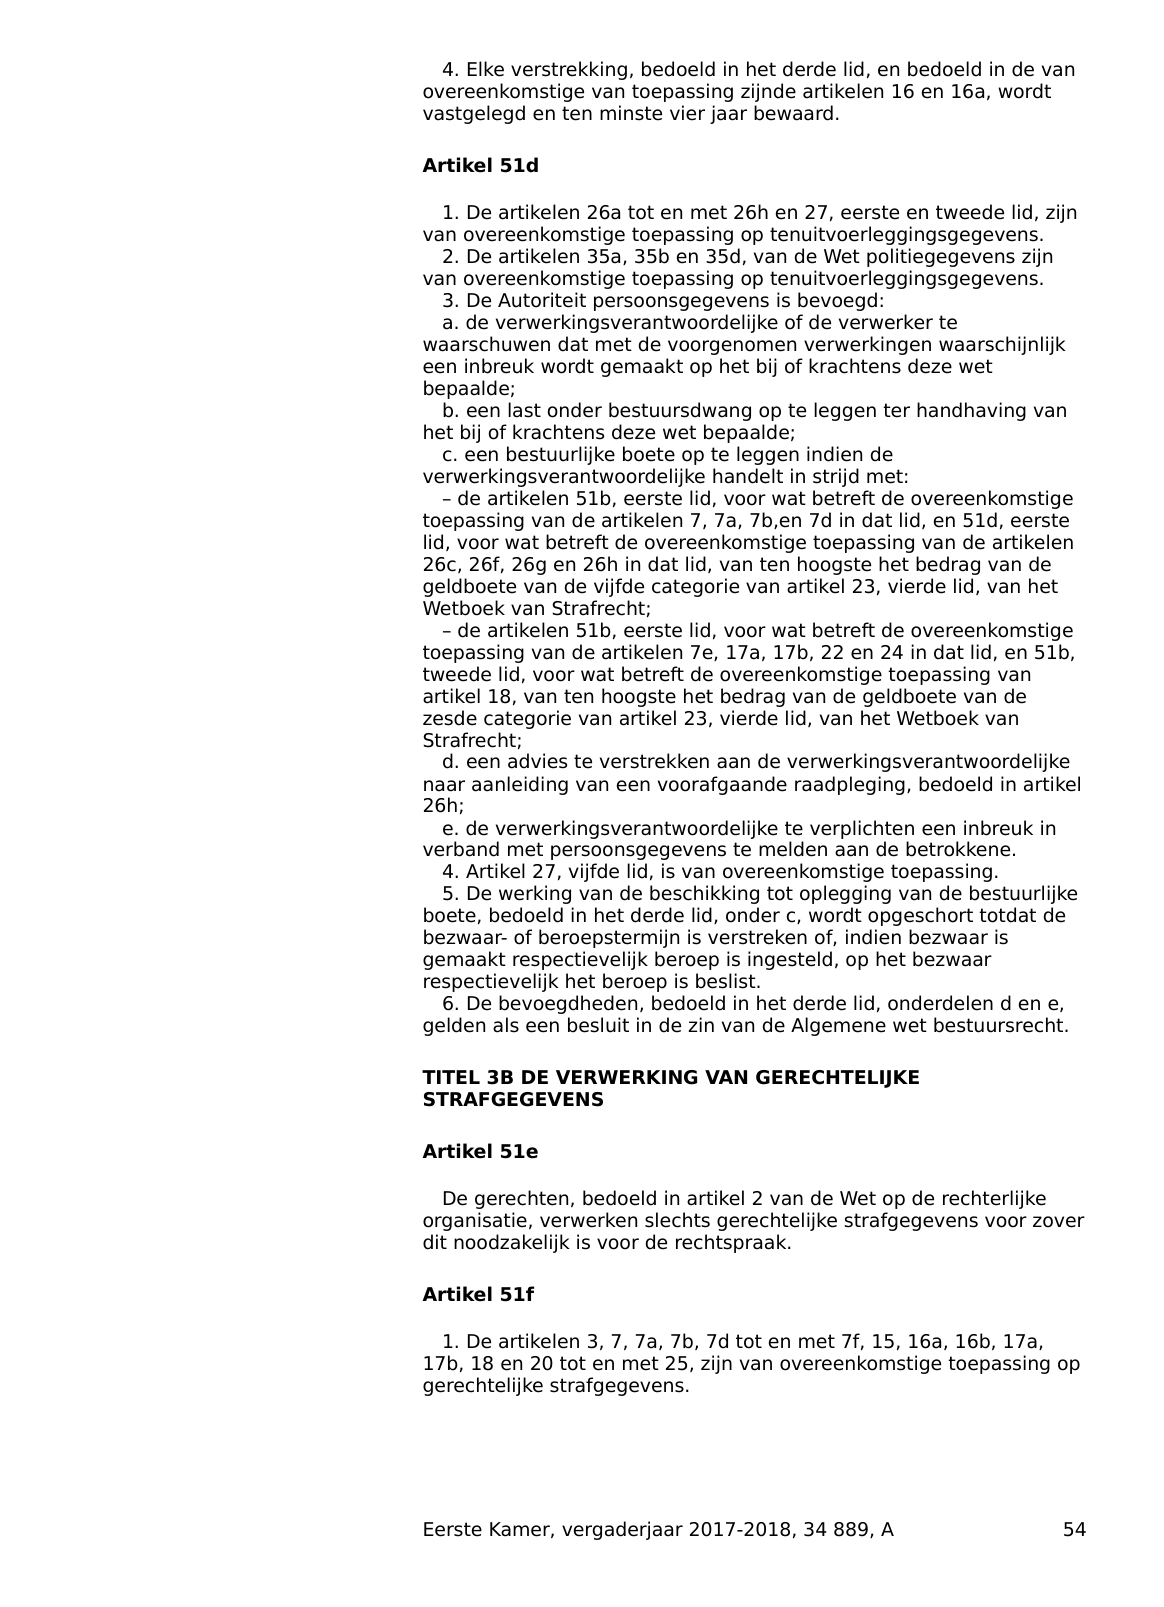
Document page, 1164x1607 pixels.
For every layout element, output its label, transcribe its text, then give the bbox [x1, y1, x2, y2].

text a. de verwerkingsverantwoordelijke of de verwerker te waarschuwen dat met de voorgenomen verwerkingen waarschijnlijk een inbreuk wordt gemaakt op het bij of krachtens deze wet bepaalde; [422, 312, 1087, 400]
text – de artikelen 51b, eerste lid, voor wat betreft de overeenkomstige toepassing van de artikelen 7e, 17a, 17b, 22 en 24 in dat lid, en 51b, tweede lid, voor wat betreft de overeenkomstige toepassing van artikel 18, van ten hoogste het bedrag van de geldboete van de zesde categorie van artikel 23, vierde lid, van het Wetboek van Strafrecht; [422, 619, 1087, 751]
text 2. De artikelen 35a, 35b en 35d, van de Wet politiegegevens zijn van overeenkomstige toepassing op tenuitvoerleggingsgegevens. [422, 246, 1087, 290]
text 4. Elke verstrekking, bedoeld in het derde lid, en bedoeld in de van overeenkomstige van toepassing zijnde artikelen 16 en 16a, wordt vastgelegd en ten minste vier jaar bewaard. [422, 59, 1087, 125]
text 4. Artikel 27, vijfde lid, is van overeenkomstige toepassing. [422, 861, 1087, 883]
text c. een bestuurlijke boete op te leggen indien de verwerkingsverantwoordelijke handelt in strijd met: [422, 444, 1087, 488]
text De gerechten, bedoeld in artikel 2 van de Wet op de rechterlijke organisatie, verwerken slechts gerechtelijke strafgegevens voor zover dit noodzakelijk is voor de rechtspraak. [422, 1188, 1087, 1254]
text d. een advies te verstrekken aan de verwerkingsverantwoordelijke naar aanleiding van een voorafgaande raadpleging, bedoeld in artikel 26h; [422, 751, 1087, 817]
subtitle TITEL 3B DE VERWERKING VAN GERECHTELIJKE STRAFGEGEVENS [422, 1067, 1087, 1111]
text e. de verwerkingsverantwoordelijke te verplichten een inbreuk in verband met persoonsgegevens te melden aan de betrokkene. [422, 817, 1087, 861]
text 3. De Autoriteit persoonsgegevens is bevoegd: [422, 290, 1087, 312]
text 1. De artikelen 26a tot en met 26h en 27, eerste en tweede lid, zijn van overeenkomstige toepassing op tenuitvoerleggingsgegevens. [422, 202, 1087, 246]
subtitle Artikel 51e [422, 1141, 1087, 1163]
text 6. De bevoegdheden, bedoeld in het derde lid, onderdelen d en e, gelden als een besluit in de zin van de Algemene wet bestuursrecht. [422, 993, 1087, 1037]
subtitle Artikel 51d [422, 155, 1087, 177]
text – de artikelen 51b, eerste lid, voor wat betreft de overeenkomstige toepassing van de artikelen 7, 7a, 7b,en 7d in dat lid, en 51d, eerste lid, voor wat betreft de overeenkomstige toepassing van de artikelen 26c, 26f, 26g en 26h in dat lid, van ten hoogste het bedrag van de geldboete van de vijfde categorie van artikel 23, vierde lid, van het Wetboek van Strafrecht; [422, 488, 1087, 619]
subtitle Artikel 51f [422, 1284, 1087, 1306]
text 1. De artikelen 3, 7, 7a, 7b, 7d tot en met 7f, 15, 16a, 16b, 17a, 17b, 18 en 20 tot en met 25, zijn van overeenkomstige toepassing op gerechtelijke strafgegevens. [422, 1331, 1087, 1397]
text 5. De werking van de beschikking tot oplegging van de bestuurlijke boete, bedoeld in het derde lid, onder c, wordt opgeschort totdat de bezwaar- of beroepstermijn is verstreken of, indien bezwaar is gemaakt respectievelijk beroep is ingesteld, op het bezwaar respectievelijk het beroep is beslist. [422, 883, 1087, 993]
text b. een last onder bestuursdwang op te leggen ter handhaving van het bij of krachtens deze wet bepaalde; [422, 400, 1087, 444]
